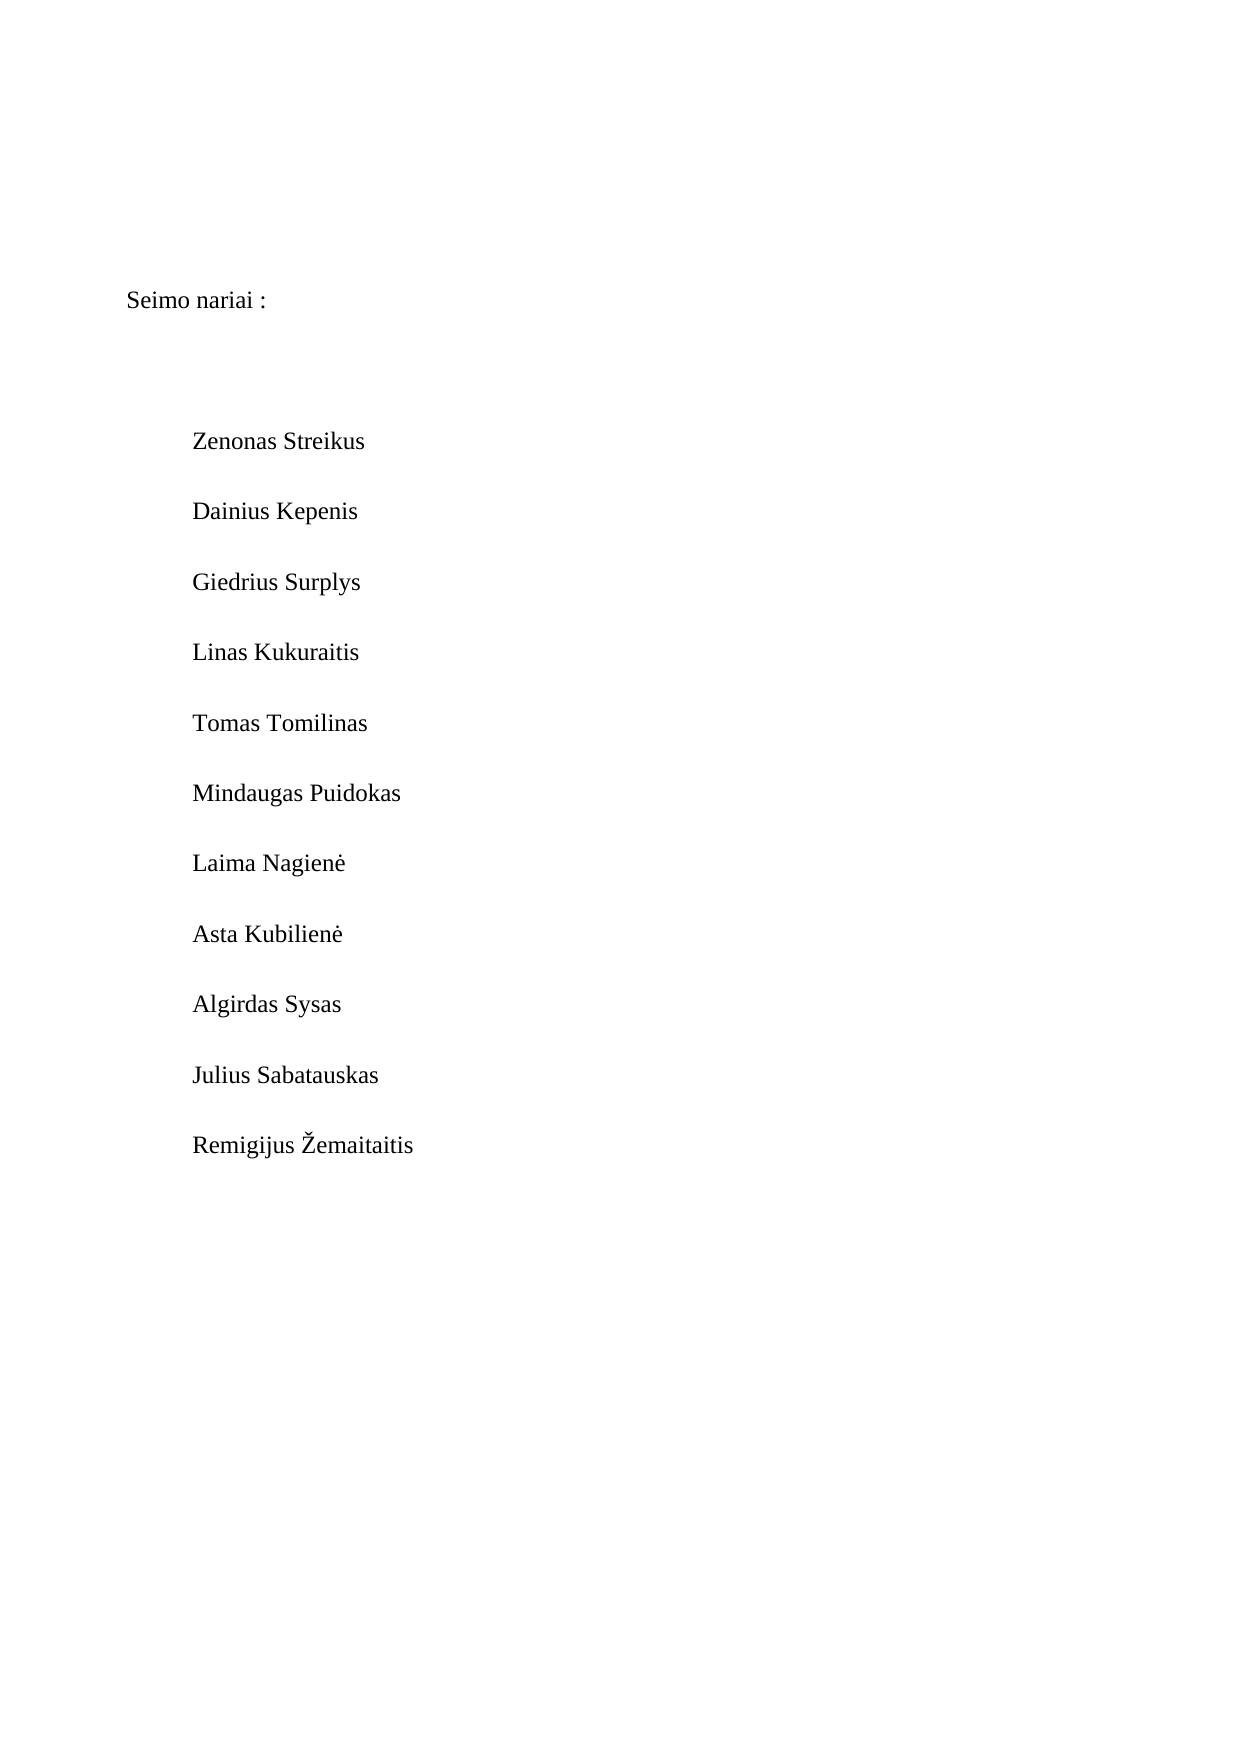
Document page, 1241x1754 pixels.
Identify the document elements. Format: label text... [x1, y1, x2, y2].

list Julius Sabatauskas [126, 1060, 1181, 1088]
list Mindaugas Puidokas [126, 778, 1181, 807]
list Tomas Tomilinas [126, 708, 1181, 736]
list Giedrius Surplys [126, 567, 1181, 596]
list Remigijus Žemaitaitis [126, 1130, 1181, 1159]
list Linas Kukuraitis [126, 637, 1181, 666]
list Dainius Kepenis [126, 496, 1181, 525]
list Laima Nagienė [126, 848, 1181, 877]
list Algirdas Sysas [126, 989, 1181, 1018]
list Seimo nariai : [126, 285, 1181, 314]
list Zenonas Streikus [126, 426, 1181, 455]
list Asta Kubilienė [126, 919, 1181, 948]
